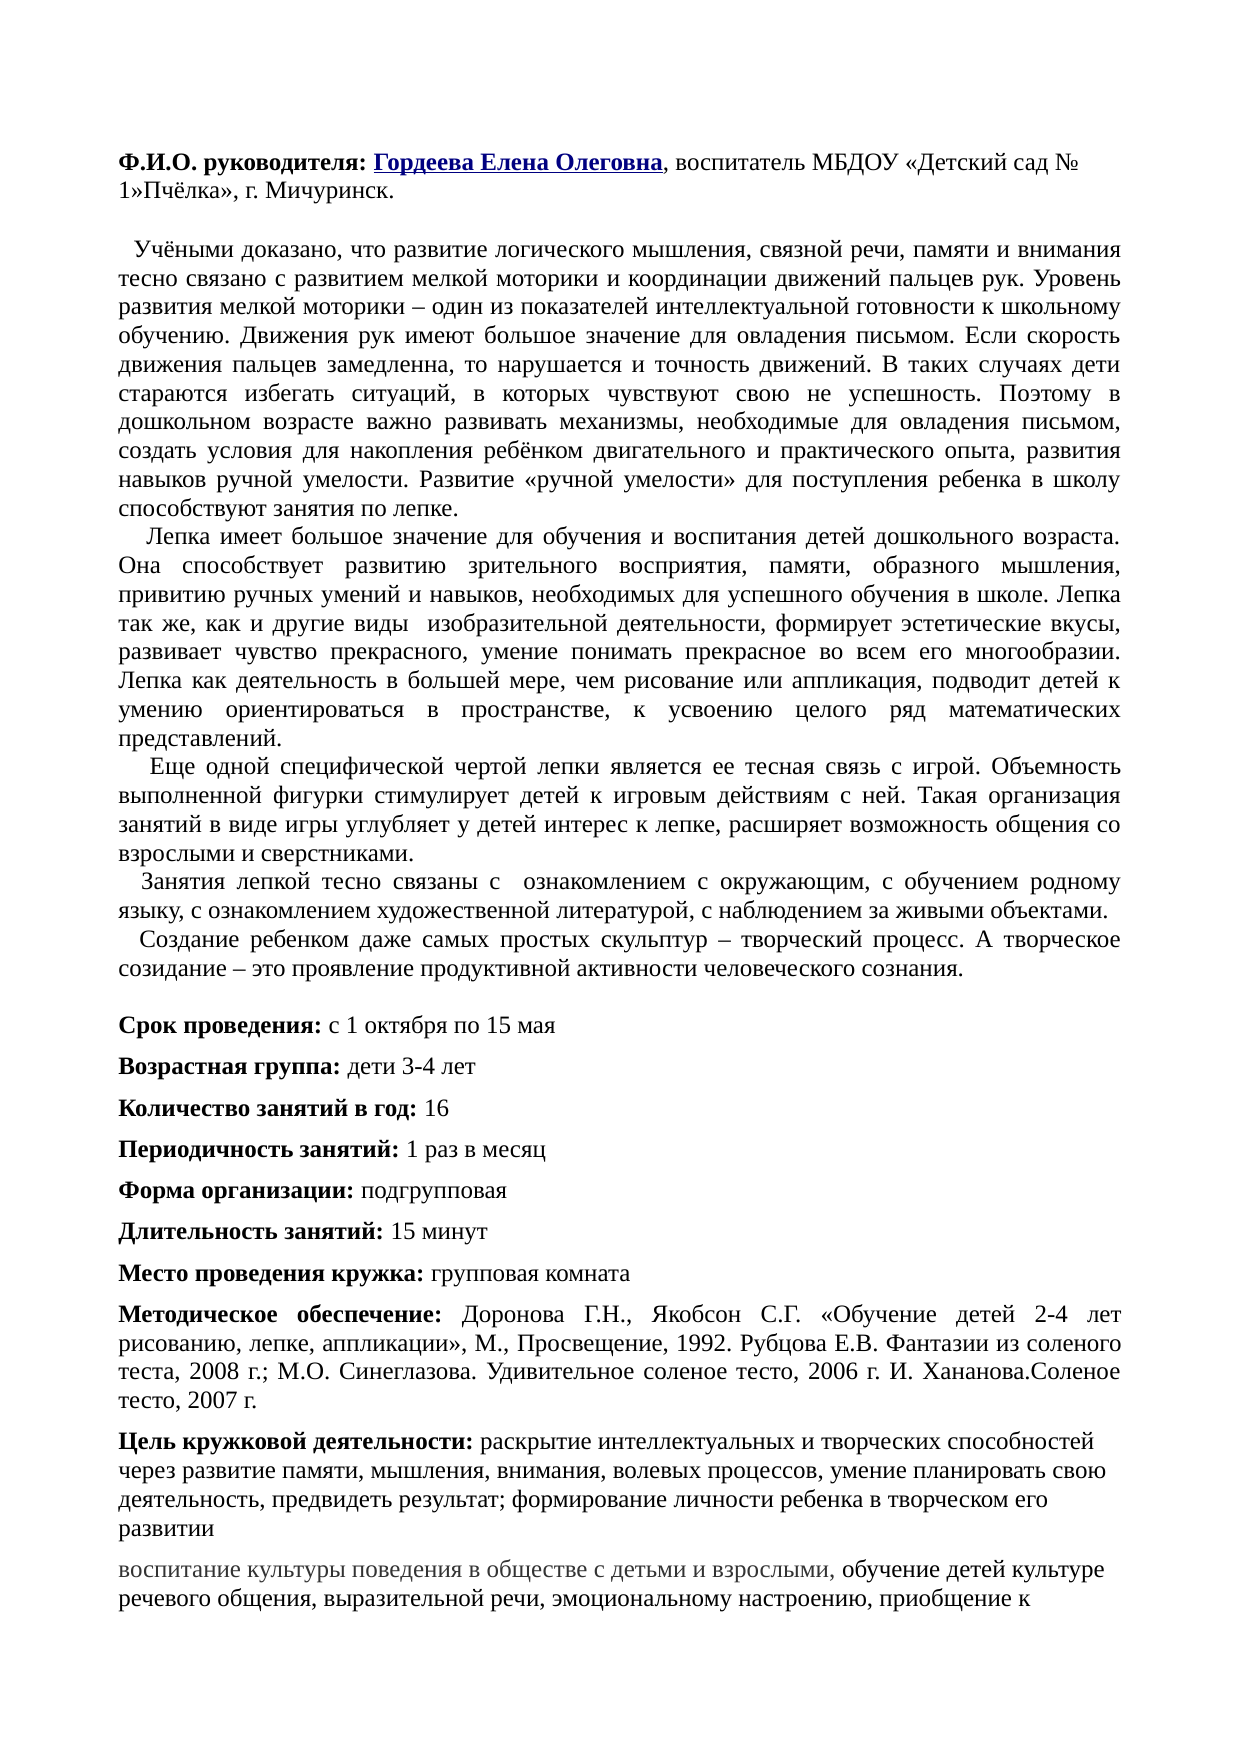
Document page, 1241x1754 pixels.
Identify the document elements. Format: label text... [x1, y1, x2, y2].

text Цель кружковой деятельности: раскрытие интеллектуальных и творческих способностей через развитие памяти, мышления, внимания, волевых процессов, умение планировать свою деятельность, предвидеть результат; формирование личности ребенка в творческом его развитии [118, 1426, 1122, 1541]
text Методическое обеспечение: Доронова Г.Н., Якобсон С.Г. «Обучение детей 2-4 лет рисованию, лепке, аппликации», М., Просвещение, 1992. Рубцова Е.В. Фантазии из соленого теста, 2008 г.; М.О. Синеглазова. Удивительное соленое тесто, 2006 г. И. Хананова.Соленое тесто, 2007 г. [118, 1299, 1122, 1414]
text Периодичность занятий: 1 раз в месяц [118, 1134, 1122, 1163]
text Лепка имеет большое значение для обучения и воспитания детей дошкольного возраста. Она способствует развитию зрительного восприятия, памяти, образного мышления, привитию ручных умений и навыков, необходимых для успешного обучения в школе. Лепка так же, как и другие виды изобразительной деятельности, формирует эстетические вкусы, развивает чувство прекрасного, умение понимать прекрасное во всем его многообразии. Лепка как деятельность в большей мере, чем рисование или аппликация, подводит детей к умению ориентироваться в пространстве, к усвоению целого ряд математических представлений. [118, 521, 1122, 751]
text Учёными доказано, что развитие логического мышления, связной речи, памяти и внимания тесно связано с развитием мелкой моторики и координации движений пальцев рук. Уровень развития мелкой моторики – один из показателей интеллектуальной готовности к школьному обучению. Движения рук имеют большое значение для овладения письмом. Если скорость движения пальцев замедленна, то нарушается и точность движений. В таких случаях дети стараются избегать ситуаций, в которых чувствуют свою не успешность. Поэтому в дошкольном возрасте важно развивать механизмы, необходимые для овладения письмом, создать условия для накопления ребёнком двигательного и практического опыта, развития навыков ручной умелости. Развитие «ручной умелости» для поступления ребенка в школу способствуют занятия по лепке. [118, 234, 1122, 521]
text Количество занятий в год: 16 [118, 1093, 1122, 1121]
text Занятия лепкой тесно связаны с ознакомлением с окружающим, с обучением родному языку, с ознакомлением художественной литературой, с наблюдением за живыми объектами. [118, 866, 1122, 924]
text Место проведения кружка: групповая комната [118, 1258, 1122, 1286]
text воспитание культуры поведения в обществе с детьми и взрослыми, обучение детей культуре речевого общения, выразительной речи, эмоциональному настроению, приобщение к [118, 1554, 1122, 1611]
text Возрастная группа: дети 3-4 лет [118, 1051, 1122, 1080]
text Создание ребенком даже самых простых скульптур – творческий процесс. А творческое созидание – это проявление продуктивной активности человеческого сознания. [118, 924, 1122, 981]
text Еще одной специфической чертой лепки является ее тесная связь с игрой. Объемность выполненной фигурки стимулирует детей к игровым действиям с ней. Такая организация занятий в виде игры углубляет у детей интерес к лепке, расширяет возможность общения со взрослыми и сверстниками. [118, 751, 1122, 866]
text Срок проведения: с 1 октября по 15 мая [118, 1010, 1122, 1039]
text Ф.И.О. руководителя: Гордеева Елена Олеговна, воспитатель МБДОУ «Детский сад № 1»Пчёлка», г. Мичуринск. [118, 147, 1122, 204]
text Форма организации: подгрупповая [118, 1175, 1122, 1204]
text Длительность занятий: 15 минут [118, 1216, 1122, 1245]
